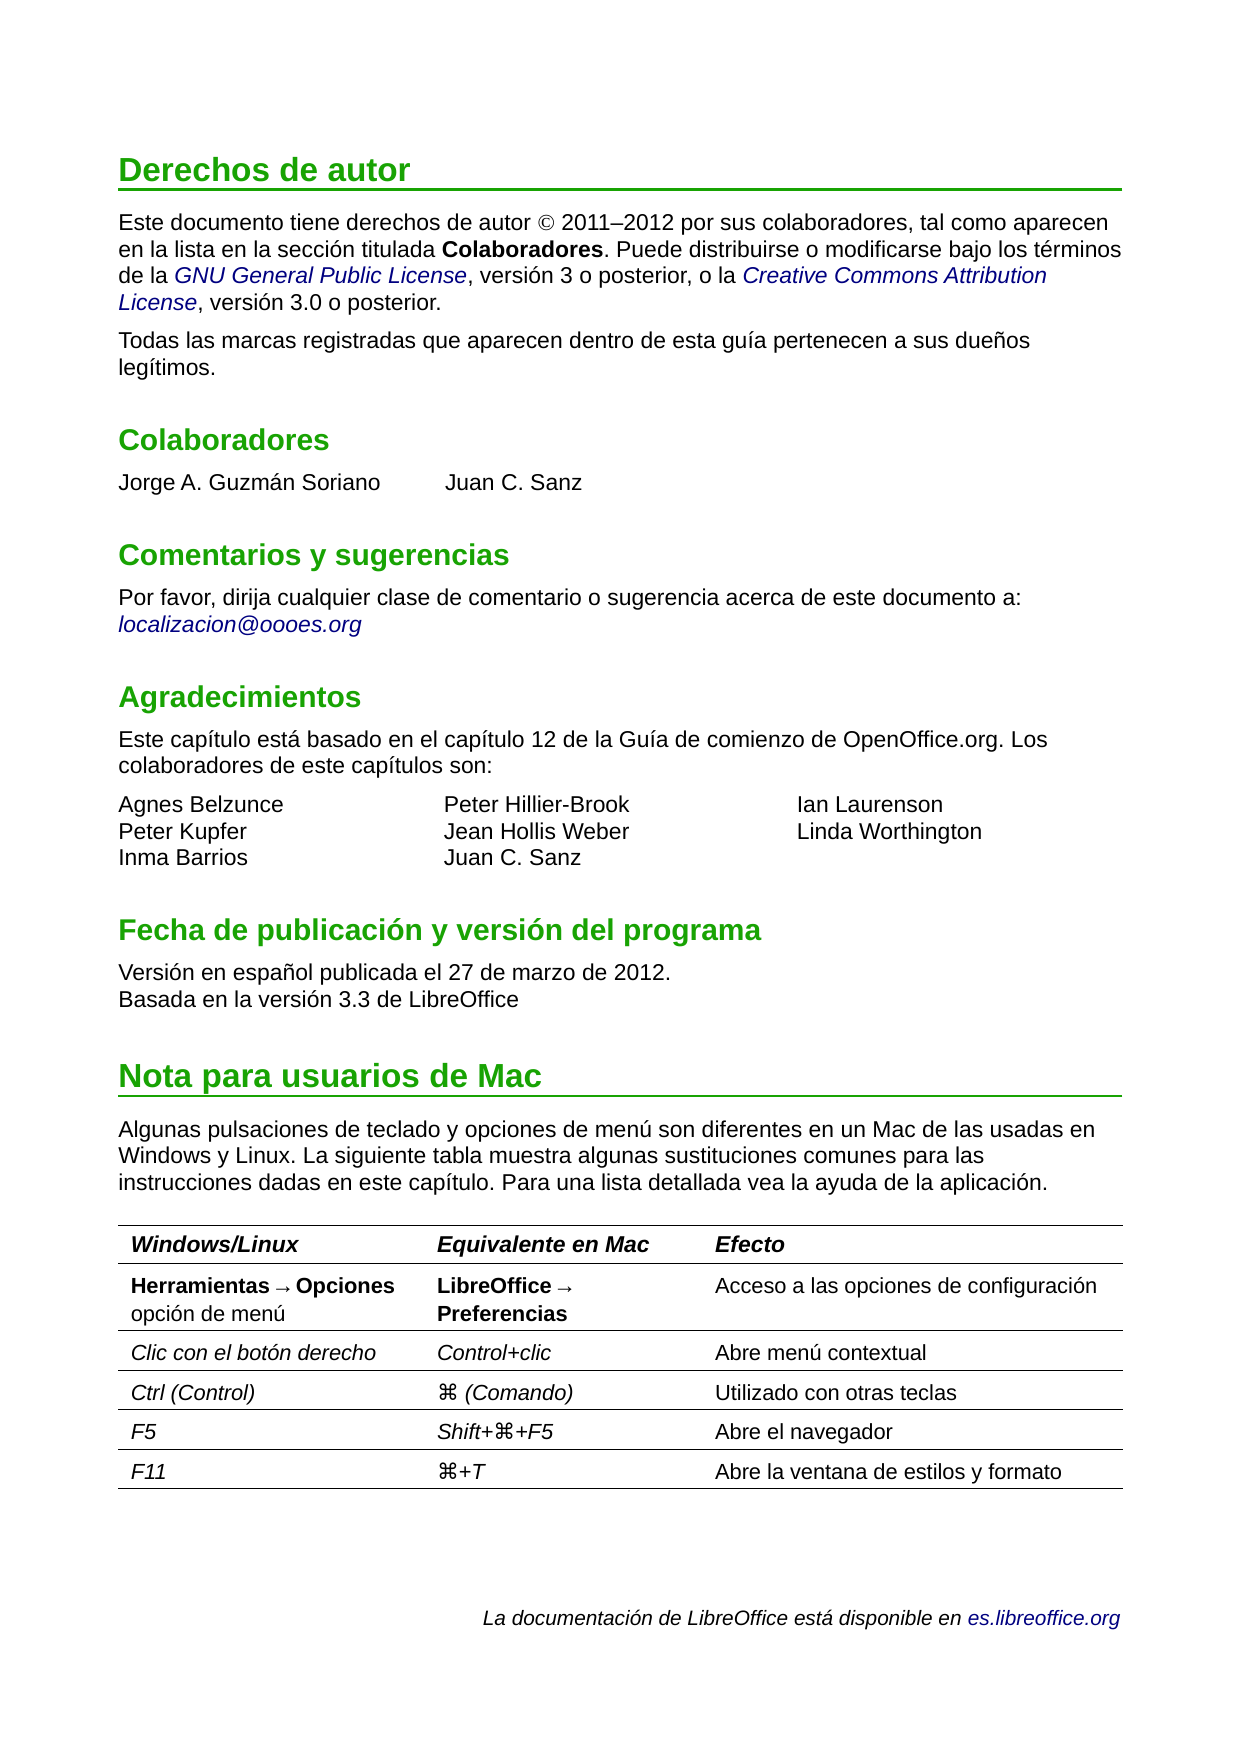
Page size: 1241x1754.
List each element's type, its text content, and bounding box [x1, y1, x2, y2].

text Algunas pulsaciones de teclado y opciones de menú son diferentes en un Mac de las usadas en Windows y Linux. La siguiente tabla muestra algunas sustituciones comunes para las instrucciones dadas en este capítulo. Para una lista detallada vea la ayuda de la aplicación. [118, 1116, 1122, 1195]
table_cell Acceso a las opciones de configuración [703, 1264, 1123, 1330]
text Este capítulo está basado en el capítulo 12 de la Guía de comienzo de OpenOffice.org. Los colaboradores de este capítulos son: [118, 726, 1122, 779]
table_cell F5 [118, 1410, 424, 1448]
table_cell z (Comando) [424, 1371, 702, 1409]
table_cell Clic con el botón derecho [118, 1331, 424, 1369]
table_header Windows/Linux [118, 1226, 424, 1263]
table_cell Abre el navegador [703, 1410, 1123, 1448]
text Comentarios y sugerencias [118, 537, 1122, 572]
text Colaboradores [118, 422, 1122, 457]
table_cell Utilizado con otras teclas [703, 1371, 1123, 1409]
table_cell Abre la ventana de estilos y formato [703, 1450, 1123, 1488]
table_cell Ctrl (Control) [118, 1371, 424, 1409]
table_cell Control+clic [424, 1331, 702, 1369]
subtitle Derechos de autor [118, 150, 1122, 188]
table_cell Abre menú contextual [703, 1331, 1123, 1369]
text Este documento tiene derechos de autor © 2011–2012 por sus colaboradores, tal como aparecen en la lista en la sección titulada Colaboradores. Puede distribuirse o modificarse bajo los términos de la GNU General Public License, versión 3 o posterior, o la Creative Commons Attribution License, versión 3.0 o posterior. [118, 209, 1122, 315]
table_header Efecto [703, 1226, 1123, 1263]
text Agradecimientos [118, 679, 1122, 714]
table_cell F11 [118, 1450, 424, 1488]
text Agnes Belzunce Peter Hillier-Brook Ian Laurenson Peter Kupfer Jean Hollis Weber Linda Worthington Inma Barrios Juan C. Sanz [118, 791, 1122, 870]
table_cell Herramientas → Opciones opción de menú [118, 1264, 424, 1330]
table_cell LibreOffice → Preferencias [424, 1264, 702, 1330]
text Fecha de publicación y versión del programa [118, 912, 1122, 947]
text Versión en español publicada el 27 de marzo de 2012. Basada en la versión 3.3 de LibreOffice [118, 959, 1122, 1012]
table_cell Shift+z+F5 [424, 1410, 702, 1448]
text Por favor, dirija cualquier clase de comentario o sugerencia acerca de este documento a: localizacion@oooes.org [118, 584, 1122, 637]
subtitle Nota para usuarios de Mac [118, 1056, 1122, 1095]
table_header Equivalente en Mac [424, 1226, 702, 1263]
table_cell z+T [424, 1450, 702, 1488]
text Todas las marcas registradas que aparecen dentro de esta guía pertenecen a sus dueños legítimos. [118, 327, 1122, 380]
text Jorge A. Guzmán Soriano Juan C. Sanz [118, 469, 1122, 495]
